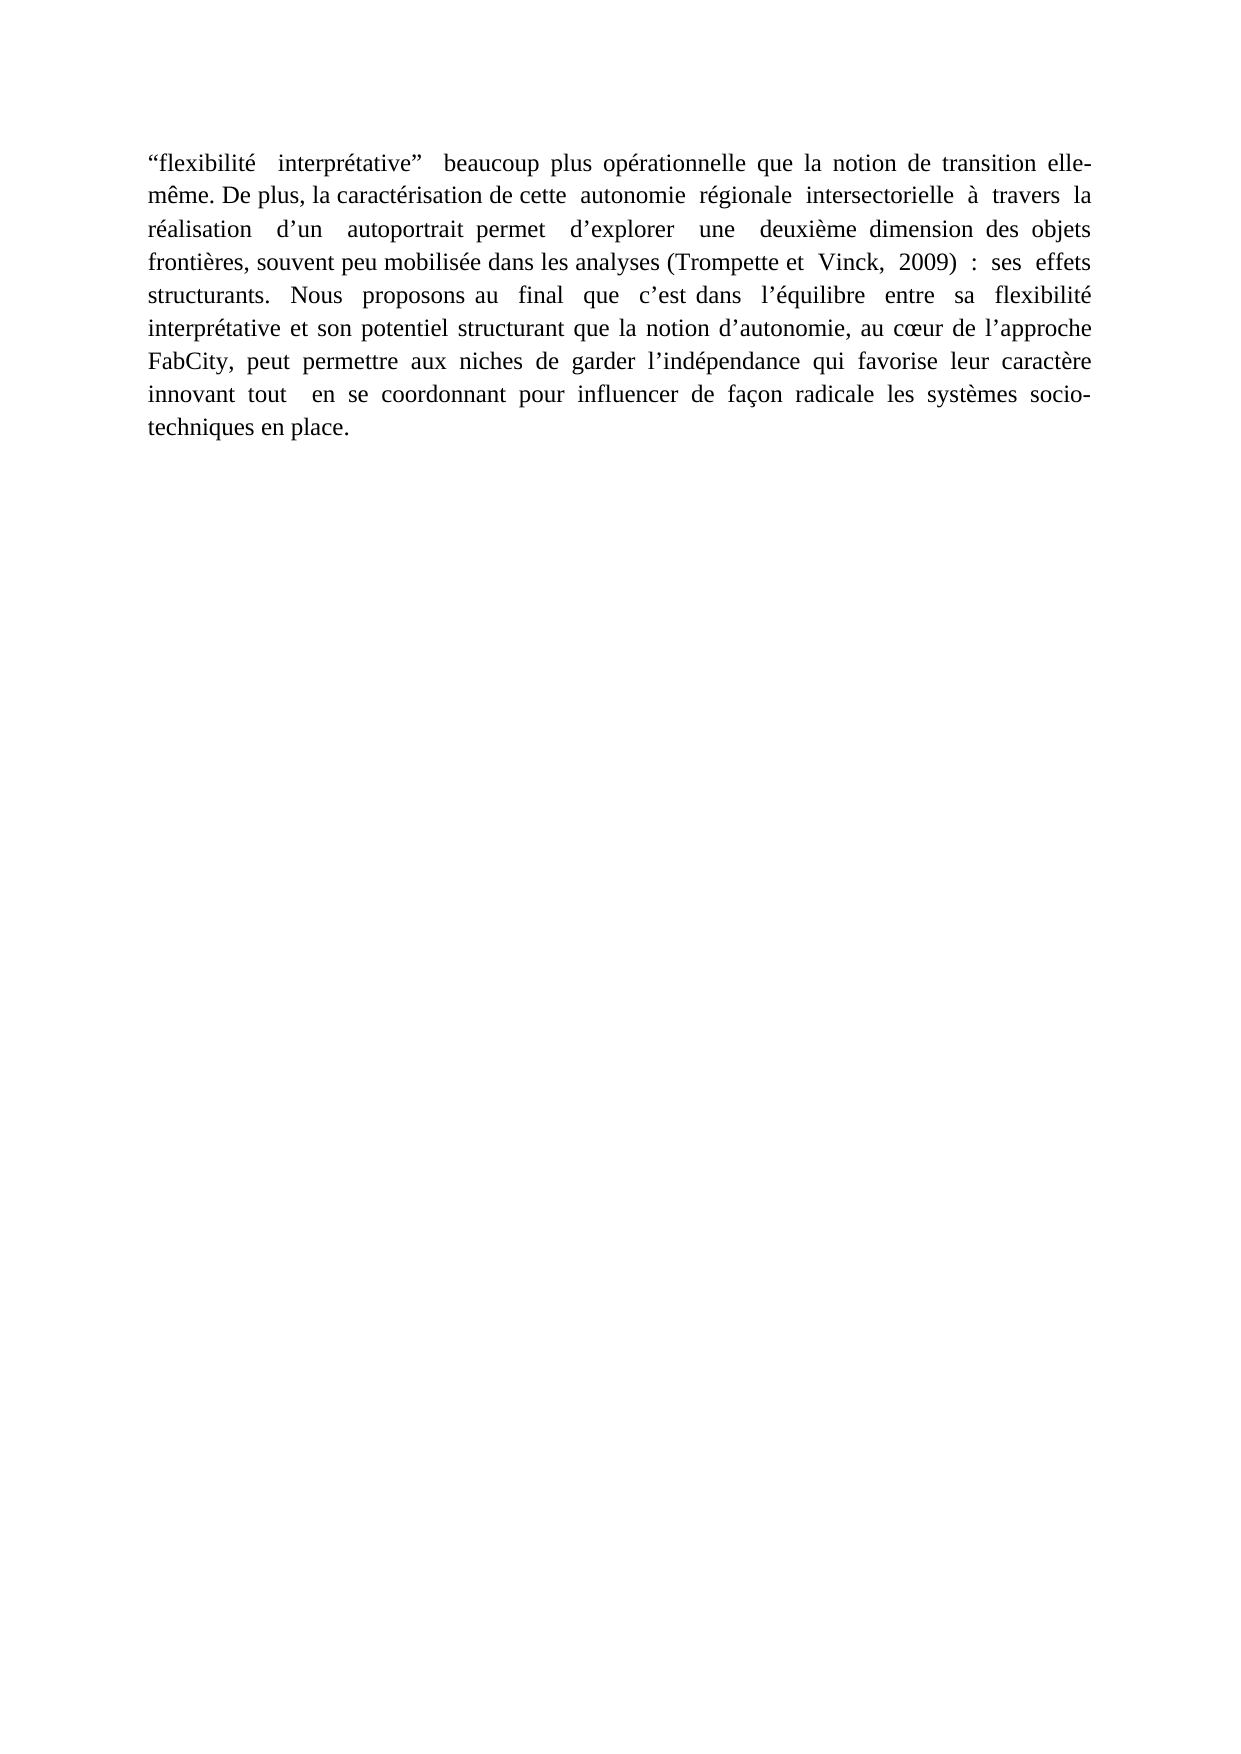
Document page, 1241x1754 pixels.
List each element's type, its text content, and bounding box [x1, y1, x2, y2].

text “flexibilité interprétative” beaucoup plus opérationnelle que la notion de transition elle-même. De plus, la caractérisation de cette autonomie régionale intersectorielle à travers la réalisation d’un autoportrait permet d’explorer une deuxième dimension des objets frontières, souvent peu mobilisée dans les analyses (Trompette et Vinck, 2009) : ses effets structurants. Nous proposons au final que c’est dans l’équilibre entre sa flexibilité interprétative et son potentiel structurant que la notion d’autonomie, au cœur de l’approche FabCity, peut permettre aux niches de garder l’indépendance qui favorise leur caractère innovant tout en se coordonnant pour influencer de façon radicale les systèmes socio-techniques en place. [148, 148, 1093, 441]
